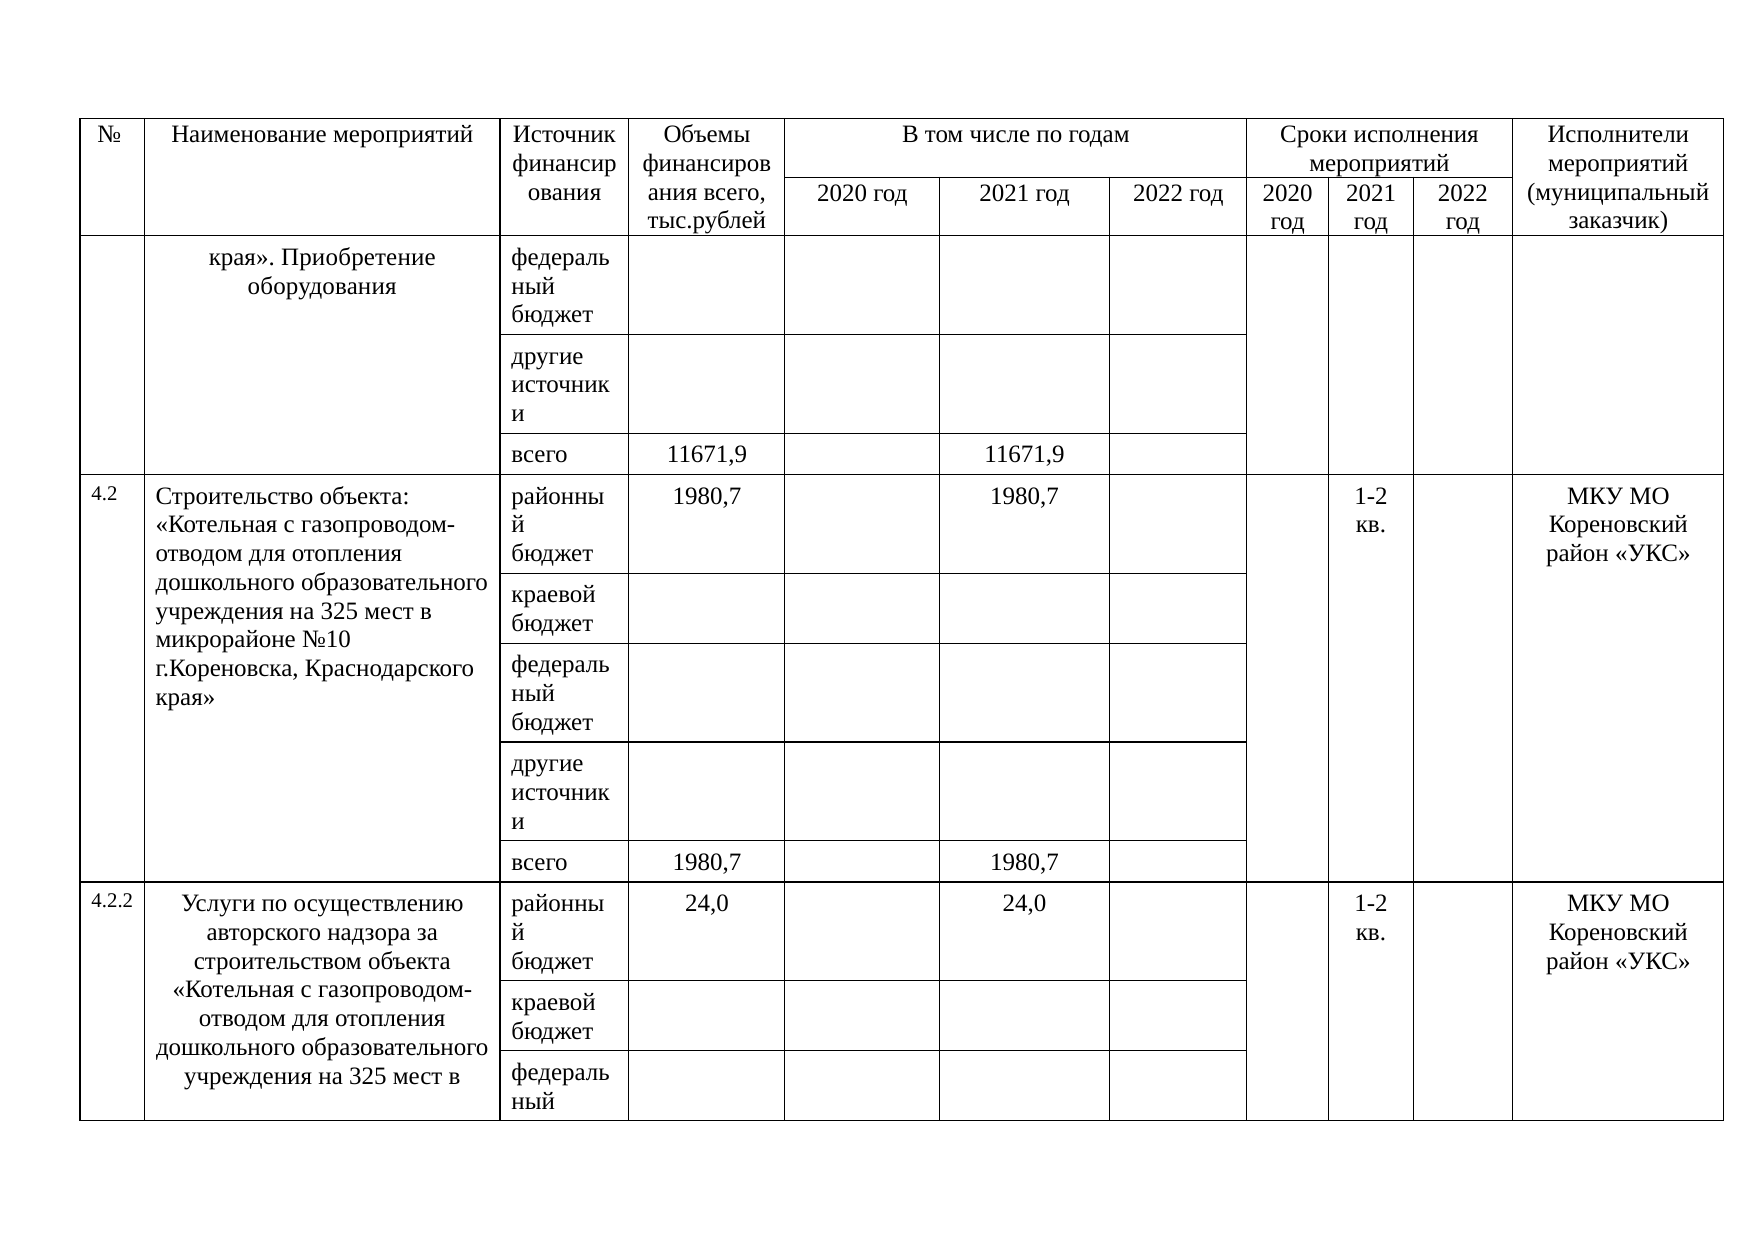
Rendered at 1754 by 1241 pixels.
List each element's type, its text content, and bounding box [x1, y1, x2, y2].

table_cell 1980,7 [940, 475, 1109, 573]
table_cell [785, 841, 939, 881]
table_cell [785, 981, 939, 1050]
table_cell [785, 335, 939, 433]
table_cell Услуги по осуществлению авторского надзора за строительством объекта «Котельная с газопроводом-отводом для отопления дошкольного образовательного учреждения на 325 мест в [145, 883, 499, 1120]
table_header № [81, 119, 144, 235]
table_cell 1980,7 [940, 841, 1109, 881]
table_cell [1247, 475, 1328, 881]
table_cell 11671,9 [940, 434, 1109, 474]
table_cell [940, 644, 1109, 741]
table_cell федеральный бюджет [501, 644, 628, 741]
table_cell [1110, 1051, 1246, 1120]
table_cell [1110, 475, 1246, 573]
table_cell районный бюджет [501, 883, 628, 980]
table_header В том числе по годам [785, 119, 1246, 177]
table_cell федеральный [501, 1051, 628, 1120]
table_cell [1247, 883, 1328, 1120]
table_cell [629, 981, 784, 1050]
table_cell другие источники [501, 743, 628, 840]
table_cell 2022 год [1414, 178, 1512, 235]
table_cell краевой бюджет [501, 574, 628, 643]
table_cell [1414, 236, 1512, 474]
table_cell [785, 1051, 939, 1120]
table_cell 24,0 [940, 883, 1109, 980]
table_cell [785, 644, 939, 741]
table_cell [785, 743, 939, 840]
table_header Исполнители мероприятий (муниципальный заказчик) [1513, 119, 1723, 235]
table_cell [629, 743, 784, 840]
table_cell [1110, 236, 1246, 334]
table_cell 1980,7 [629, 841, 784, 881]
table_cell [940, 981, 1109, 1050]
table_cell 2020 год [1247, 178, 1328, 235]
table_cell другие источники [501, 335, 628, 433]
table_cell 1980,7 [629, 475, 784, 573]
table_header Объемы финансирования всего, тыс.рублей [629, 119, 784, 235]
table_cell 1-2 кв. [1329, 883, 1413, 1120]
table_cell [1247, 236, 1328, 474]
table_cell 2021 год [1329, 178, 1413, 235]
table_cell [785, 574, 939, 643]
table_cell всего [501, 841, 628, 881]
table_cell [1110, 434, 1246, 474]
table_cell районный бюджет [501, 475, 628, 573]
table_cell [1110, 335, 1246, 433]
table_header Наименование мероприятий [145, 119, 499, 235]
table_cell [940, 743, 1109, 840]
table_cell [1513, 236, 1723, 474]
table_cell [629, 1051, 784, 1120]
table_cell [629, 335, 784, 433]
table_cell [785, 883, 939, 980]
table_cell [1414, 883, 1512, 1120]
table_cell 2020 год [785, 178, 939, 235]
table_cell [629, 644, 784, 741]
table_header Сроки исполнения мероприятий [1247, 119, 1512, 177]
table_cell [1110, 981, 1246, 1050]
table_cell [1110, 743, 1246, 840]
table_cell 1-2 кв. [1329, 475, 1413, 881]
table_cell [629, 574, 784, 643]
table_cell [940, 236, 1109, 334]
table_cell МКУ МО Кореновский район «УКС» [1513, 475, 1723, 881]
table_cell [1414, 475, 1512, 881]
table_cell края». Приобретение оборудования [145, 236, 499, 474]
table_cell [1110, 574, 1246, 643]
table_cell [81, 236, 144, 474]
table_cell [1110, 644, 1246, 741]
table_cell [785, 236, 939, 334]
table_cell [1110, 883, 1246, 980]
table_cell [785, 434, 939, 474]
table_cell МКУ МО Кореновский район «УКС» [1513, 883, 1723, 1120]
table_cell [1110, 841, 1246, 881]
table_cell [1329, 236, 1413, 474]
table_cell [940, 574, 1109, 643]
table_cell [940, 335, 1109, 433]
table_cell 24,0 [629, 883, 784, 980]
table_cell всего [501, 434, 628, 474]
table_cell краевой бюджет [501, 981, 628, 1050]
table_cell 2021 год [940, 178, 1109, 235]
table_cell 11671,9 [629, 434, 784, 474]
table_cell 4.2.2 [81, 883, 144, 1120]
table_header Источник финансирования [501, 119, 628, 235]
table_cell 2022 год [1110, 178, 1246, 235]
table_cell [629, 236, 784, 334]
table_cell [940, 1051, 1109, 1120]
table_cell 4.2 [81, 475, 144, 881]
table_cell федеральный бюджет [501, 236, 628, 334]
table_cell Строительство объекта: «Котельная с газопроводом-отводом для отопления дошкольного образовательного учреждения на 325 мест в микрорайоне №10 г.Кореновска, Краснодарского края» [145, 475, 499, 881]
table_cell [785, 475, 939, 573]
